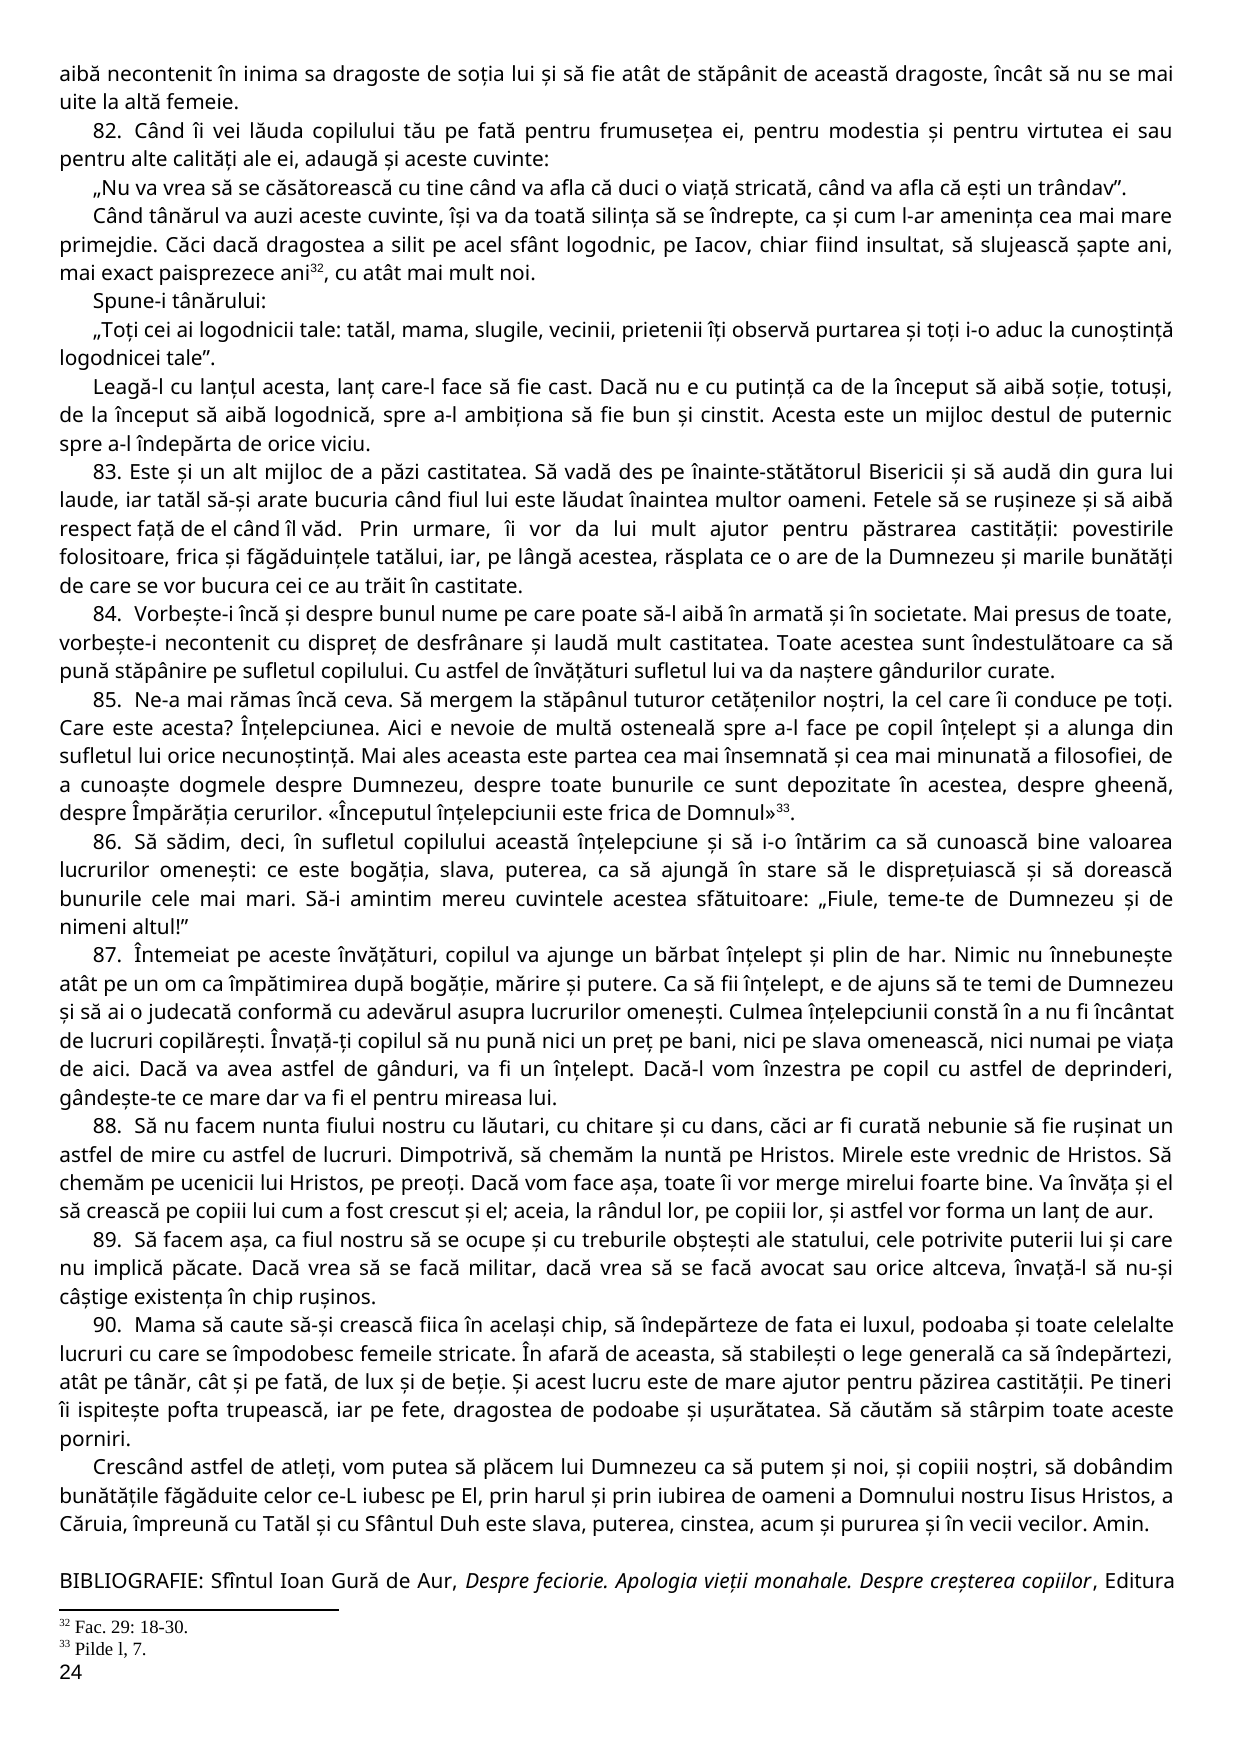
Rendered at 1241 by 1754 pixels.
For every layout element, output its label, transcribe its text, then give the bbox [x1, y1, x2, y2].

text Pilde l, 7. [59, 1638, 1175, 1659]
text 83. Este şi un alt mijloc de a păzi castitatea. Să vadă des pe înainte-stătătorul Bisericii şi să audă din gura lui laude, iar tatăl să-şi arate bucuria când fiul lui este lăudat înaintea multor oameni. Fetele să se ruşineze şi să aibă respect faţă de el când îl văd. Prin urmare, îi vor da lui mult ajutor pentru păstrarea castităţii: povestirile folositoare, frica şi făgăduinţele tatălui, iar, pe lângă acestea, răsplata ce o are de la Dumnezeu şi marile bunătăţi de care se vor bucura cei ce au trăit în castitate. [59, 457, 1175, 599]
text 88. Să nu facem nunta fiului nostru cu lăutari, cu chitare şi cu dans, căci ar fi curată nebunie să fie ruşinat un astfel de mire cu astfel de lucruri. Dimpotrivă, să chemăm la nuntă pe Hristos. Mirele este vrednic de Hristos. Să chemăm pe ucenicii lui Hristos, pe preoţi. Dacă vom face aşa, toate îi vor merge mirelui foarte bine. Va învăţa şi el să crească pe copiii lui cum a fost crescut şi el; aceia, la rândul lor, pe copiii lor, şi astfel vor forma un lanţ de aur. [59, 1111, 1175, 1225]
text „Toţi cei ai logodnicii tale: tatăl, mama, slugile, vecinii, prietenii îţi observă purtarea şi toţi i-o aduc la cunoştinţă logodnicei tale”. [59, 315, 1175, 372]
text „Nu va vrea să se căsătorească cu tine când va afla că duci o viaţă stricată, când va afla că eşti un trândav”. [59, 173, 1175, 201]
text 84. Vorbeşte-i încă şi despre bunul nume pe care poate să-l aibă în armată şi în societate. Mai presus de toate, vorbeşte-i necontenit cu dispreţ de desfrânare şi laudă mult castitatea. Toate acestea sunt îndestulătoare ca să pună stăpânire pe sufletul copilului. Cu astfel de învăţături sufletul lui va da naştere gândurilor curate. [59, 599, 1175, 685]
text Când tânărul va auzi aceste cuvinte, îşi va da toată silinţa să se îndrepte, ca şi cum l-ar ameninţa cea mai mare primejdie. Căci dacă dragostea a silit pe acel sfânt logodnic, pe Iacov, chiar fiind insultat, să slujească şapte ani, mai exact paisprezece ani, cu atât mai mult noi. [59, 201, 1175, 287]
text 85. Ne-a mai rămas încă ceva. Să mergem la stăpânul tuturor cetăţenilor noştri, la cel care îi conduce pe toţi. Care este acesta? Înţelepciunea. Aici e nevoie de multă osteneală spre a-l face pe copil înţelept şi a alunga din sufletul lui orice necunoştinţă. Mai ales aceasta este partea cea mai însemnată şi cea mai minunată a filosofiei, de a cunoaşte dogmele despre Dumnezeu, despre toate bunurile ce sunt depozitate în acestea, despre gheenă, despre Împărăţia cerurilor. «Începutul înţelepciunii este frica de Domnul». [59, 685, 1175, 827]
text 90. Mama să caute să-şi crească fiica în acelaşi chip, să îndepărteze de fata ei luxul, podoaba şi toate celelalte lucruri cu care se împodobesc femeile stricate. În afară de aceasta, să stabileşti o lege generală ca să îndepărtezi, atât pe tânăr, cât şi pe fată, de lux şi de beţie. Şi acest lucru este de mare ajutor pentru păzirea castităţii. Pe tineri îi ispiteşte pofta trupească, iar pe fete, dragostea de podoabe şi uşurătatea. Să căutăm să stârpim toate aceste porniri. [59, 1310, 1175, 1452]
text Fac. 29: 18-30. [59, 1616, 1175, 1638]
text 86. Să sădim, deci, în sufletul copilului această înţelepciune şi să i-o întărim ca să cunoască bine valoarea lucrurilor omeneşti: ce este bogăţia, slava, puterea, ca să ajungă în stare să le dispreţuiască şi să dorească bunurile cele mai mari. Să-i amintim mereu cuvintele acestea sfătuitoare: „Fiule, teme-te de Dumnezeu şi de nimeni altul!” [59, 827, 1175, 941]
text 87. Întemeiat pe aceste învăţături, copilul va ajunge un bărbat înţelept şi plin de har. Nimic nu înnebuneşte atât pe un om ca împătimirea după bogăţie, mărire şi putere. Ca să fii înţelept, e de ajuns să te temi de Dumnezeu şi să ai o judecată conformă cu adevărul asupra lucrurilor omeneşti. Culmea înţelepciunii constă în a nu fi încântat de lucruri copilăreşti. Învaţă-ţi copilul să nu pună nici un preţ pe bani, nici pe slava omenească, nici numai pe viaţa de aici. Dacă va avea astfel de gânduri, va fi un înţelept. Dacă-l vom înzestra pe copil cu astfel de deprinderi, gândeşte-te ce mare dar va fi el pentru mireasa lui. [59, 941, 1175, 1111]
text Leagă-l cu lanţul acesta, lanţ care-l face să fie cast. Dacă nu e cu putinţă ca de la început să aibă soţie, totuşi, de la început să aibă logodnică, spre a-l ambiţiona să fie bun şi cinstit. Acesta este un mijloc destul de puternic spre a-l îndepărta de orice viciu. [59, 372, 1175, 457]
text Spune-i tânărului: [59, 287, 1175, 315]
text BIBLIOGRAFIE: Sfîntul Ioan Gură de Aur, Despre feciorie. Apologia vieţii monahale. Despre creşterea copiilor, Editura [59, 1566, 1175, 1595]
text 89. Să facem aşa, ca fiul nostru să se ocupe şi cu treburile obşteşti ale statului, cele potrivite puterii lui şi care nu implică păcate. Dacă vrea să se facă militar, dacă vrea să se facă avocat sau orice altceva, învaţă-l să nu-şi câştige existenţa în chip ruşinos. [59, 1225, 1175, 1310]
text Crescând astfel de atleţi, vom putea să plăcem lui Dumnezeu ca să putem şi noi, şi copiii noştri, să dobândim bunătăţile făgăduite celor ce-L iubesc pe El, prin harul şi prin iubirea de oameni a Domnului nostru Iisus Hristos, a Căruia, împreună cu Tatăl şi cu Sfântul Duh este slava, puterea, cinstea, acum şi pururea şi în vecii vecilor. Amin. [59, 1452, 1175, 1538]
text aibă necontenit în inima sa dragoste de soţia lui şi să fie atât de stăpânit de această dragoste, încât să nu se mai uite la altă femeie. [59, 59, 1175, 116]
text 82. Când îi vei lăuda copilului tău pe fată pentru frumuseţea ei, pentru modestia şi pentru virtutea ei sau pentru alte calităţi ale ei, adaugă şi aceste cuvinte: [59, 116, 1175, 173]
